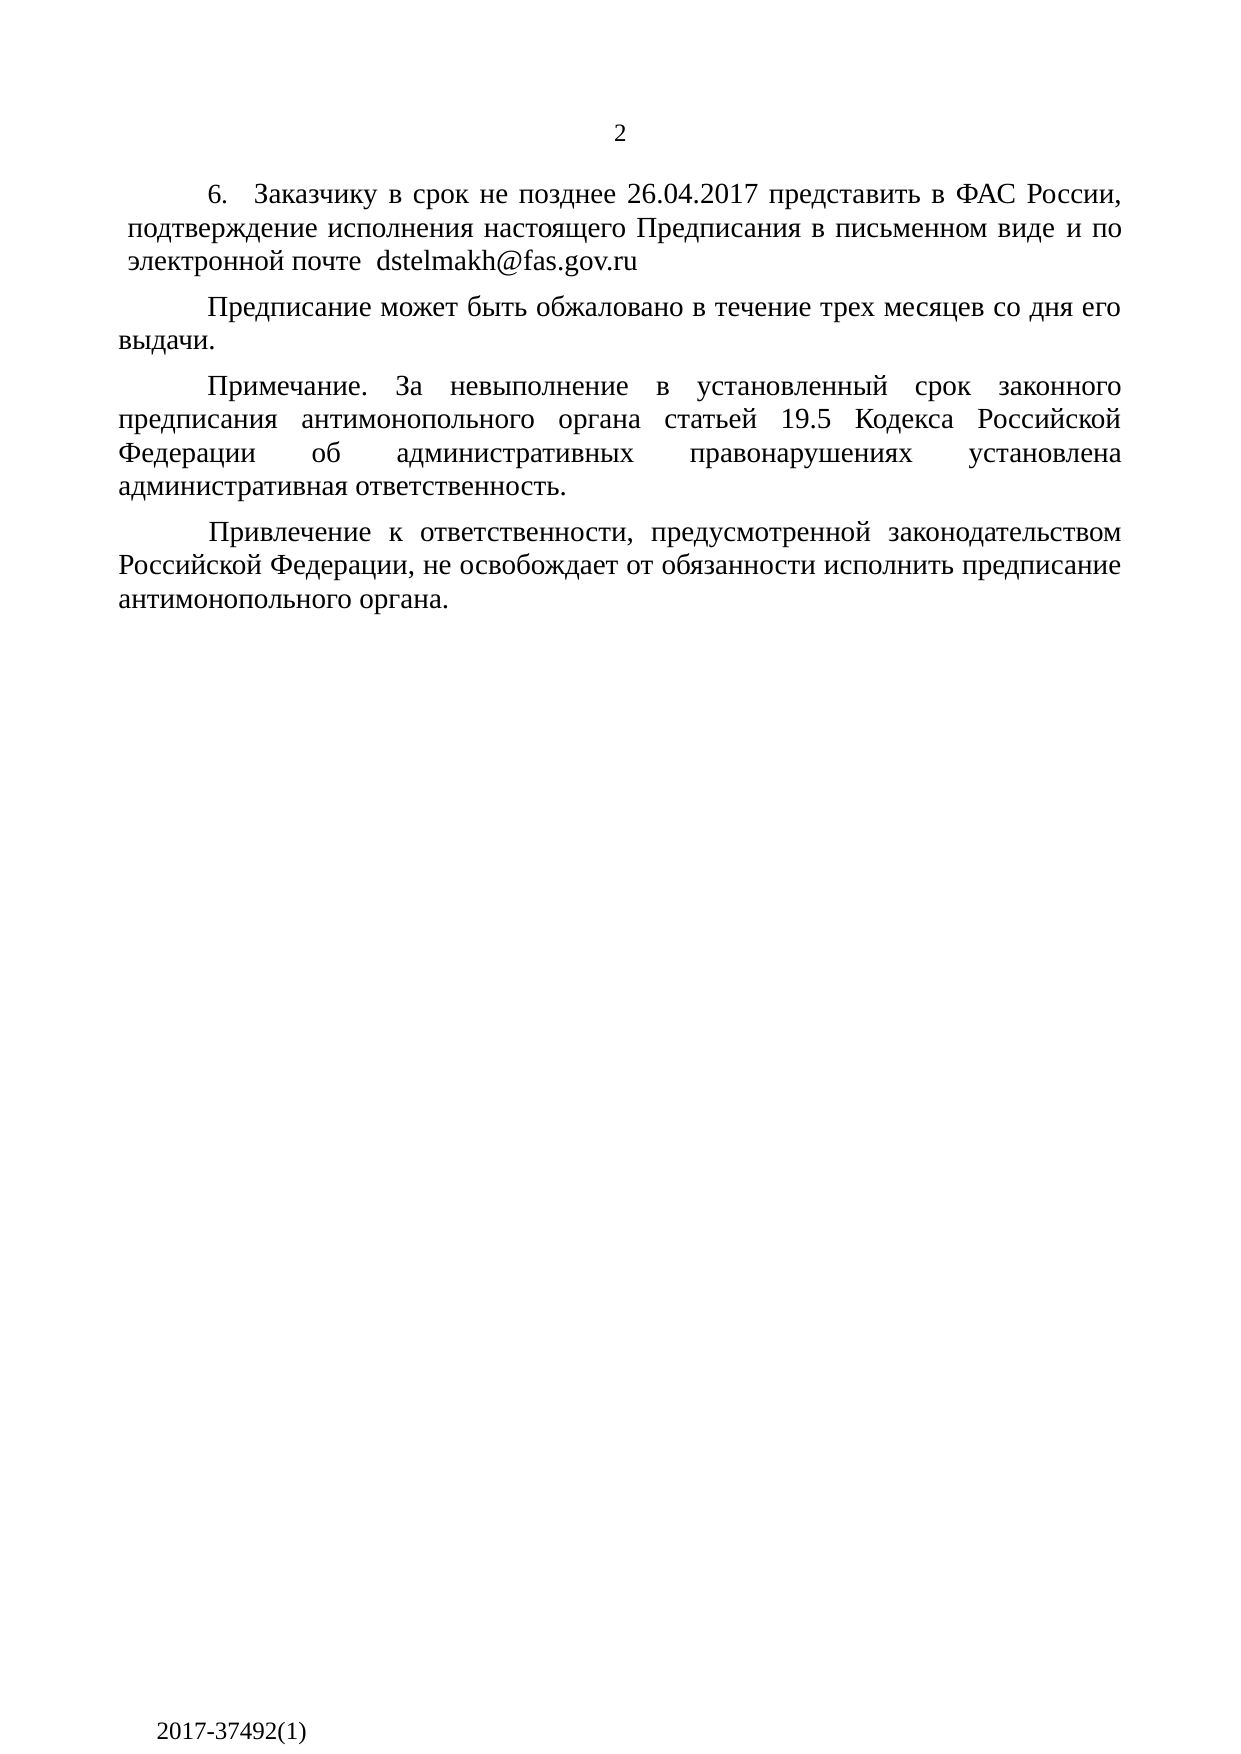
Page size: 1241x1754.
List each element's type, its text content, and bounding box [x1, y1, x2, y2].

text Примечание. За невыполнение в установленный срок законного предписания антимонопольного органа статьей 19.5 Кодекса Российской Федерации об административных правонарушениях установлена административная ответственность. [118, 368, 1122, 502]
list Заказчику в срок не позднее 26.04.2017 представить в ФАС России, подтверждение исполнения настоящего Предписания в письменном виде и по электронной почте dstelmakh@fas.gov.ru [127, 176, 1122, 277]
text Предписание может быть обжаловано в течение трех месяцев со дня его выдачи. [118, 289, 1122, 356]
text Привлечение к ответственности, предусмотренной законодательством Российской Федерации, не освобождает от обязанности исполнить предписание антимонопольного органа. [118, 514, 1122, 614]
